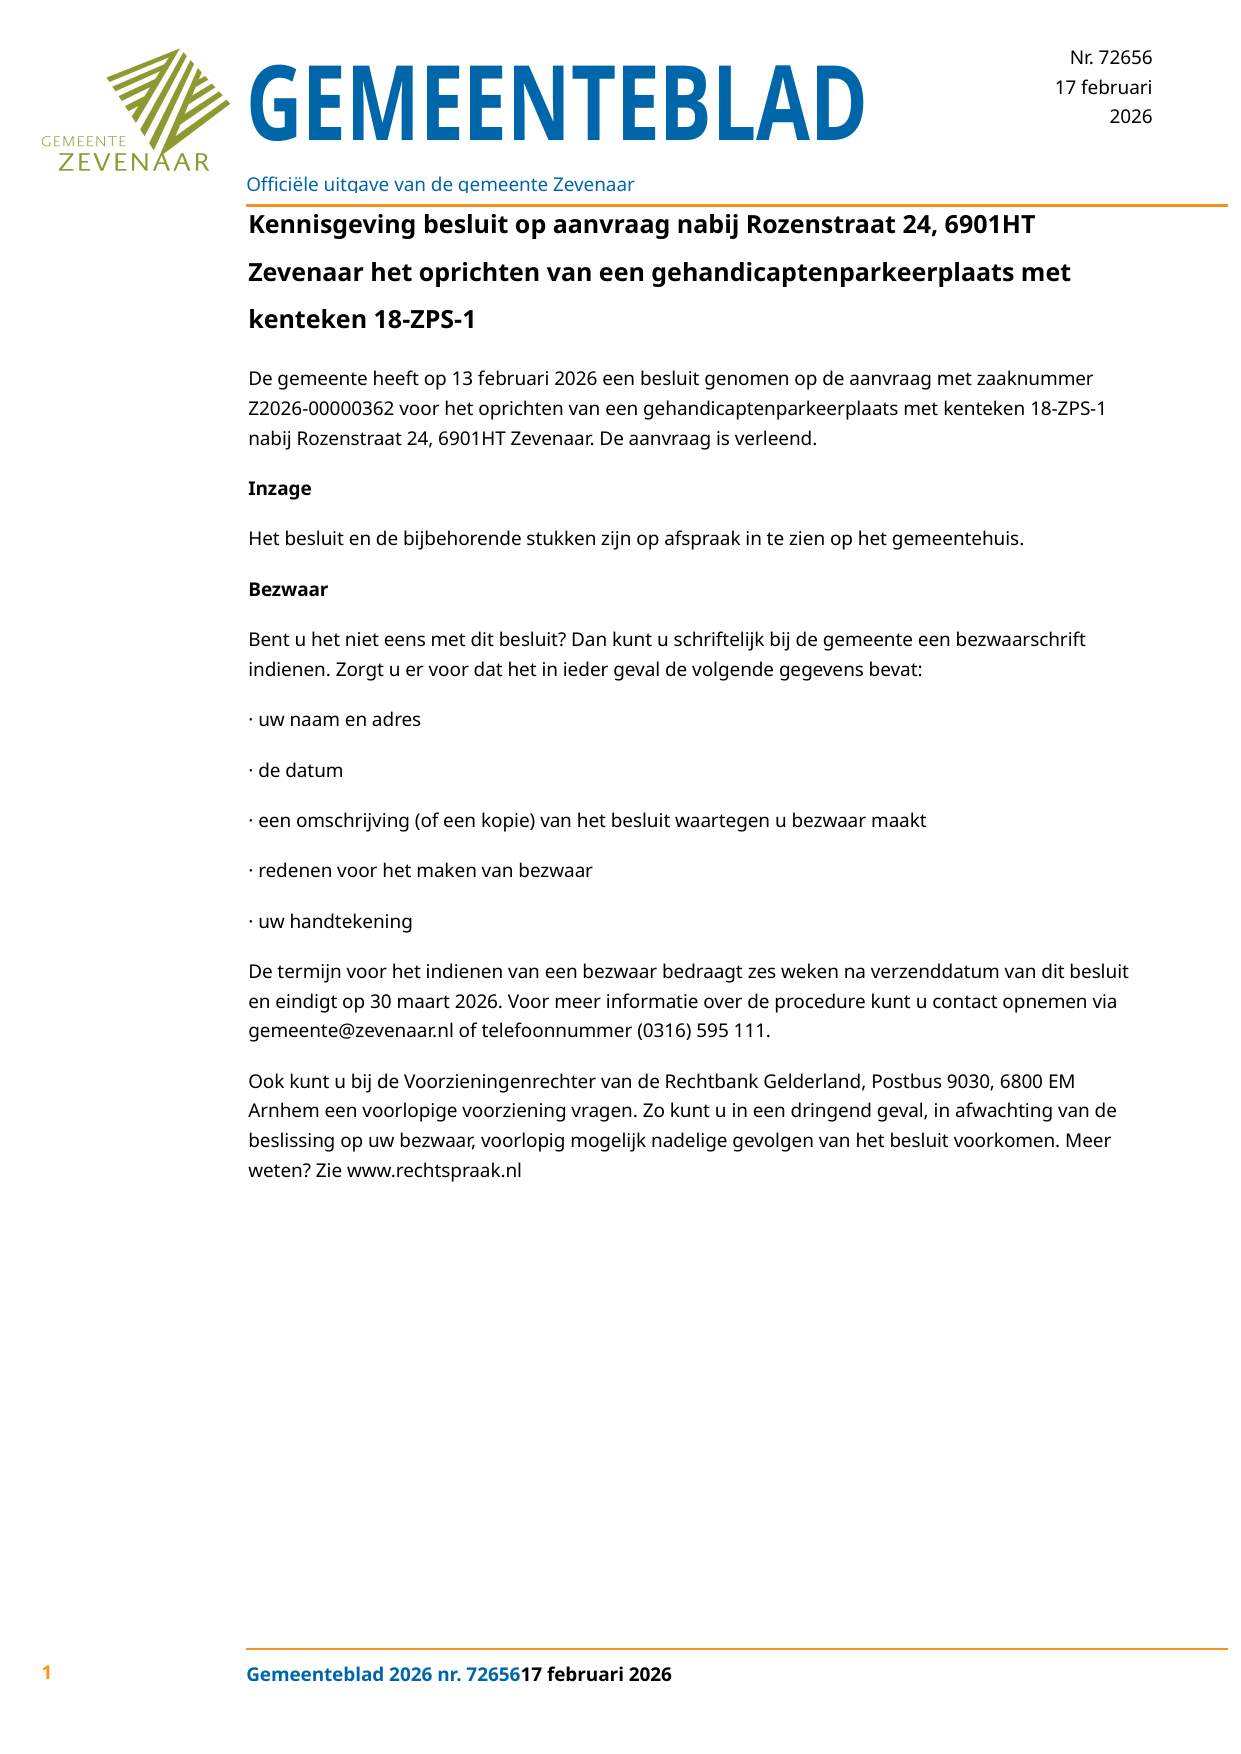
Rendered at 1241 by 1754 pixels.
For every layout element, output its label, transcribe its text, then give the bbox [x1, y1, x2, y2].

text · de datum [248, 757, 1152, 782]
text · redenen voor het maken van bezwaar [248, 858, 1152, 883]
text Ook kunt u bij de Voorzieningenrechter van de Rechtbank Gelderland, Postbus 9030, 6800 EM Arnhem een voorlopige voorziening vragen. Zo kunt u in een dringend geval, in afwachting van de beslissing op uw bezwaar, voorlopig mogelijk nadelige gevolgen van het besluit voorkomen. Meer weten? Zie www.rechtspraak.nl [248, 1068, 1152, 1182]
text Bent u het niet eens met dit besluit? Dan kunt u schriftelijk bij de gemeente een bezwaarschrift indienen. Zorgt u er voor dat het in ieder geval de volgende gegevens bevat: [248, 626, 1152, 682]
picture [41, 47, 231, 172]
text Kennisgeving besluit op aanvraag nabij Rozenstraat 24, 6901HT Zevenaar het oprichten van een gehandicaptenparkeerplaats met kenteken 18-ZPS-1 [248, 207, 1152, 336]
text · uw handtekening [248, 908, 1152, 934]
text De termijn voor het indienen van een bezwaar bedraagt zes weken na verzenddatum van dit besluit en eindigt op 30 maart 2026. Voor meer informatie over de procedure kunt u contact opnemen via gemeente@zevenaar.nl of telefoonnummer (0316) 595 111. [248, 958, 1152, 1043]
text · uw naam en adres [248, 706, 1152, 732]
text Bezwaar [248, 576, 1152, 602]
text Het besluit en de bijbehorende stukken zijn op afspraak in te zien op het gemeentehuis. [248, 526, 1152, 551]
text · een omschrijving (of een kopie) van het besluit waartegen u bezwaar maakt [248, 807, 1152, 833]
text Inzage [248, 475, 1152, 501]
text De gemeente heeft op 13 februari 2026 een besluit genomen op de aanvraag met zaaknummer Z2026-00000362 voor het oprichten van een gehandicaptenparkeerplaats met kenteken 18-ZPS-1 nabij Rozenstraat 24, 6901HT Zevenaar. De aanvraag is verleend. [248, 366, 1152, 450]
